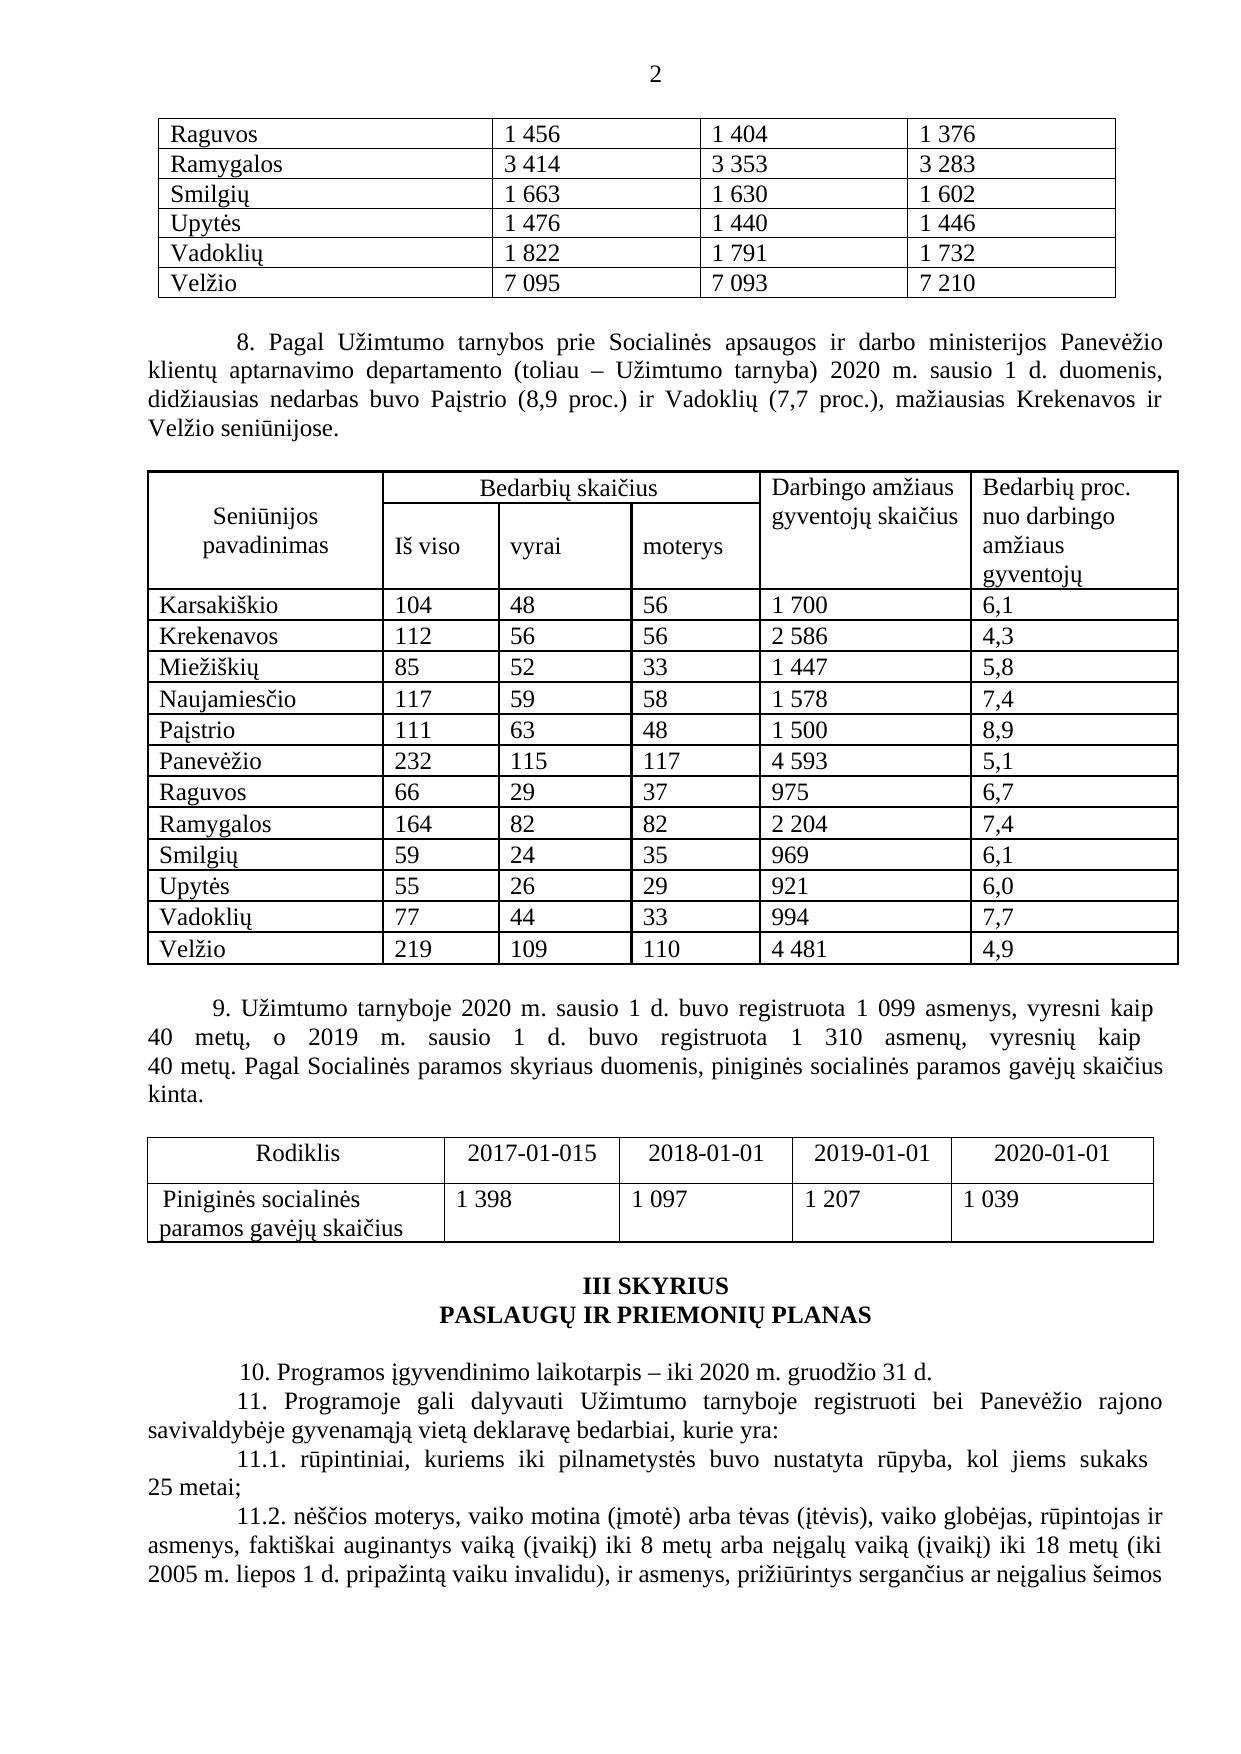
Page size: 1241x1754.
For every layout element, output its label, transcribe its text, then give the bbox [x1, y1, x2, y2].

table_cell 35 [633, 840, 759, 869]
table_cell 1 663 [493, 179, 700, 207]
table_cell 1 602 [908, 179, 1115, 207]
table_cell 6,7 [972, 777, 1177, 806]
table_cell Piniginės socialinės paramos gavėjų skaičius [148, 1184, 444, 1241]
table_cell Raguvos [159, 119, 492, 148]
table_cell 1 447 [761, 652, 970, 681]
table_cell 85 [384, 652, 498, 681]
text 10. Programos įgyvendinimo laikotarpis – iki 2020 m. gruodžio 31 d. [148, 1357, 1163, 1386]
table_cell Panevėžio [149, 746, 382, 775]
table_cell 77 [384, 902, 498, 931]
table_cell Naujamiesčio [149, 683, 382, 712]
text 8. Pagal Užimtumo tarnybos prie Socialinės apsaugos ir darbo ministerijos Panevėžio klientų aptarnavimo departamento (toliau – Užimtumo tarnyba) 2020 m. sausio 1 d. duomenis, didžiausias nedarbas buvo Paįstrio (8,9 proc.) ir Vadoklių (7,7 proc.), mažiausias Krekenavos ir Velžio seniūnijose. [148, 327, 1163, 442]
table_cell 1 500 [761, 715, 970, 744]
table_cell 117 [633, 746, 759, 775]
table_cell 1 097 [620, 1184, 792, 1241]
table_cell 6,1 [972, 590, 1177, 619]
text PASLAUGŲ IR PRIEMONIŲ PLANAS [148, 1300, 1163, 1329]
table_cell Krekenavos [149, 621, 382, 650]
table_cell 56 [633, 590, 759, 619]
table_cell Vadoklių [159, 238, 492, 267]
table_cell 26 [500, 871, 630, 900]
table_cell 52 [500, 652, 630, 681]
table_cell 48 [633, 715, 759, 744]
table_cell 110 [633, 933, 759, 962]
table_cell 55 [384, 871, 498, 900]
table_cell vyrai [500, 504, 630, 587]
table_cell 1 630 [701, 179, 907, 207]
table_cell 6,1 [972, 840, 1177, 869]
table_cell Upytės [149, 871, 382, 900]
table_cell Velžio [149, 933, 382, 962]
table_cell 4 481 [761, 933, 970, 962]
table_cell 6,0 [972, 871, 1177, 900]
table_cell 7 093 [701, 268, 907, 297]
text 11.1. rūpintiniai, kuriems iki pilnametystės buvo nustatyta rūpyba, kol jiems sukaks 25 metai; [148, 1444, 1163, 1501]
table_header 2020-01-01 [952, 1138, 1153, 1183]
table_cell Smilgių [149, 840, 382, 869]
table_cell 5,1 [972, 746, 1177, 775]
table_cell 1 440 [701, 209, 907, 237]
table_cell 112 [384, 621, 498, 650]
table_cell 109 [500, 933, 630, 962]
table_cell Paįstrio [149, 715, 382, 744]
table_cell Karsakiškio [149, 590, 382, 619]
table_cell Vadoklių [149, 902, 382, 931]
table_cell 29 [633, 871, 759, 900]
text 11. Programoje gali dalyvauti Užimtumo tarnyboje registruoti bei Panevėžio rajono savivaldybėje gyvenamąją vietą deklaravę bedarbiai, kurie yra: [148, 1386, 1163, 1444]
table_cell 82 [500, 808, 630, 837]
table_cell 48 [500, 590, 630, 619]
table_cell Miežiškių [149, 652, 382, 681]
table_cell 3 283 [908, 149, 1115, 178]
table_cell 111 [384, 715, 498, 744]
table_cell 1 398 [445, 1184, 619, 1241]
table_cell Ramygalos [149, 808, 382, 837]
table_header Bedarbių proc. nuo darbingo amžiaus gyventojų [972, 473, 1177, 587]
table_cell 1 791 [701, 238, 907, 267]
table_cell 1 700 [761, 590, 970, 619]
table_cell 1 578 [761, 683, 970, 712]
table_cell 4 593 [761, 746, 970, 775]
table_cell Smilgių [159, 179, 492, 207]
table_cell 2 586 [761, 621, 970, 650]
table_cell moterys [633, 504, 759, 587]
table_cell 2 204 [761, 808, 970, 837]
table_cell 969 [761, 840, 970, 869]
table_header Bedarbių skaičius [384, 473, 759, 502]
table_cell 37 [633, 777, 759, 806]
table_cell 56 [500, 621, 630, 650]
table_cell 7,4 [972, 683, 1177, 712]
table_cell 3 414 [493, 149, 700, 178]
table_cell 1 456 [493, 119, 700, 148]
table_cell 975 [761, 777, 970, 806]
table_cell 4,3 [972, 621, 1177, 650]
table_cell 164 [384, 808, 498, 837]
table_cell Velžio [159, 268, 492, 297]
table_cell 29 [500, 777, 630, 806]
table_cell 82 [633, 808, 759, 837]
table_header Rodiklis [148, 1138, 444, 1183]
table_cell 58 [633, 683, 759, 712]
table_cell 4,9 [972, 933, 1177, 962]
table_cell 232 [384, 746, 498, 775]
table_cell 117 [384, 683, 498, 712]
table_header 2018-01-01 [620, 1138, 792, 1183]
table_cell 1 039 [952, 1184, 1153, 1241]
table_cell 8,9 [972, 715, 1177, 744]
table_cell 104 [384, 590, 498, 619]
table_cell 1 207 [793, 1184, 951, 1241]
table_cell 994 [761, 902, 970, 931]
table_header Darbingo amžiaus gyventojų skaičius [761, 473, 970, 587]
table_cell 33 [633, 902, 759, 931]
table_cell 7,4 [972, 808, 1177, 837]
table_cell 59 [500, 683, 630, 712]
table_cell 1 476 [493, 209, 700, 237]
table_cell 7,7 [972, 902, 1177, 931]
table_cell 1 376 [908, 119, 1115, 148]
table_cell 1 404 [701, 119, 907, 148]
table_cell 44 [500, 902, 630, 931]
table_cell 1 732 [908, 238, 1115, 267]
table_header Seniūnijos pavadinimas [149, 473, 382, 587]
table_cell 115 [500, 746, 630, 775]
table_cell 33 [633, 652, 759, 681]
table_header 2019-01-01 [793, 1138, 951, 1183]
table_cell 1 822 [493, 238, 700, 267]
table_cell 7 095 [493, 268, 700, 297]
table_cell 59 [384, 840, 498, 869]
text III SKYRIUS [148, 1271, 1163, 1300]
table_cell Raguvos [149, 777, 382, 806]
table_cell 3 353 [701, 149, 907, 178]
table_cell Iš viso [384, 504, 498, 587]
table_cell 56 [633, 621, 759, 650]
table_cell Ramygalos [159, 149, 492, 178]
table_cell 219 [384, 933, 498, 962]
table_cell 66 [384, 777, 498, 806]
table_cell 1 446 [908, 209, 1115, 237]
text 9. Užimtumo tarnyboje 2020 m. sausio 1 d. buvo registruota 1 099 asmenys, vyresni kaip 40 metų, o 2019 m. sausio 1 d. buvo registruota 1 310 asmenų, vyresnių kaip 40 metų. Pagal Socialinės paramos skyriaus duomenis, piniginės socialinės paramos gavėjų skaičius kinta. [148, 993, 1163, 1108]
text 11.2. nėščios moterys, vaiko motina (įmotė) arba tėvas (įtėvis), vaiko globėjas, rūpintojas ir asmenys, faktiškai auginantys vaiką (įvaikį) iki 8 metų arba neįgalų vaiką (įvaikį) iki 18 metų (iki 2005 m. liepos 1 d. pripažintą vaiku invalidu), ir asmenys, prižiūrintys sergančius ar neįgalius šeimos [148, 1501, 1163, 1587]
table_header 2017-01-015 [445, 1138, 619, 1183]
table_cell 24 [500, 840, 630, 869]
table_cell 5,8 [972, 652, 1177, 681]
table_cell Upytės [159, 209, 492, 237]
table_cell 921 [761, 871, 970, 900]
table_cell 63 [500, 715, 630, 744]
table_cell 7 210 [908, 268, 1115, 297]
